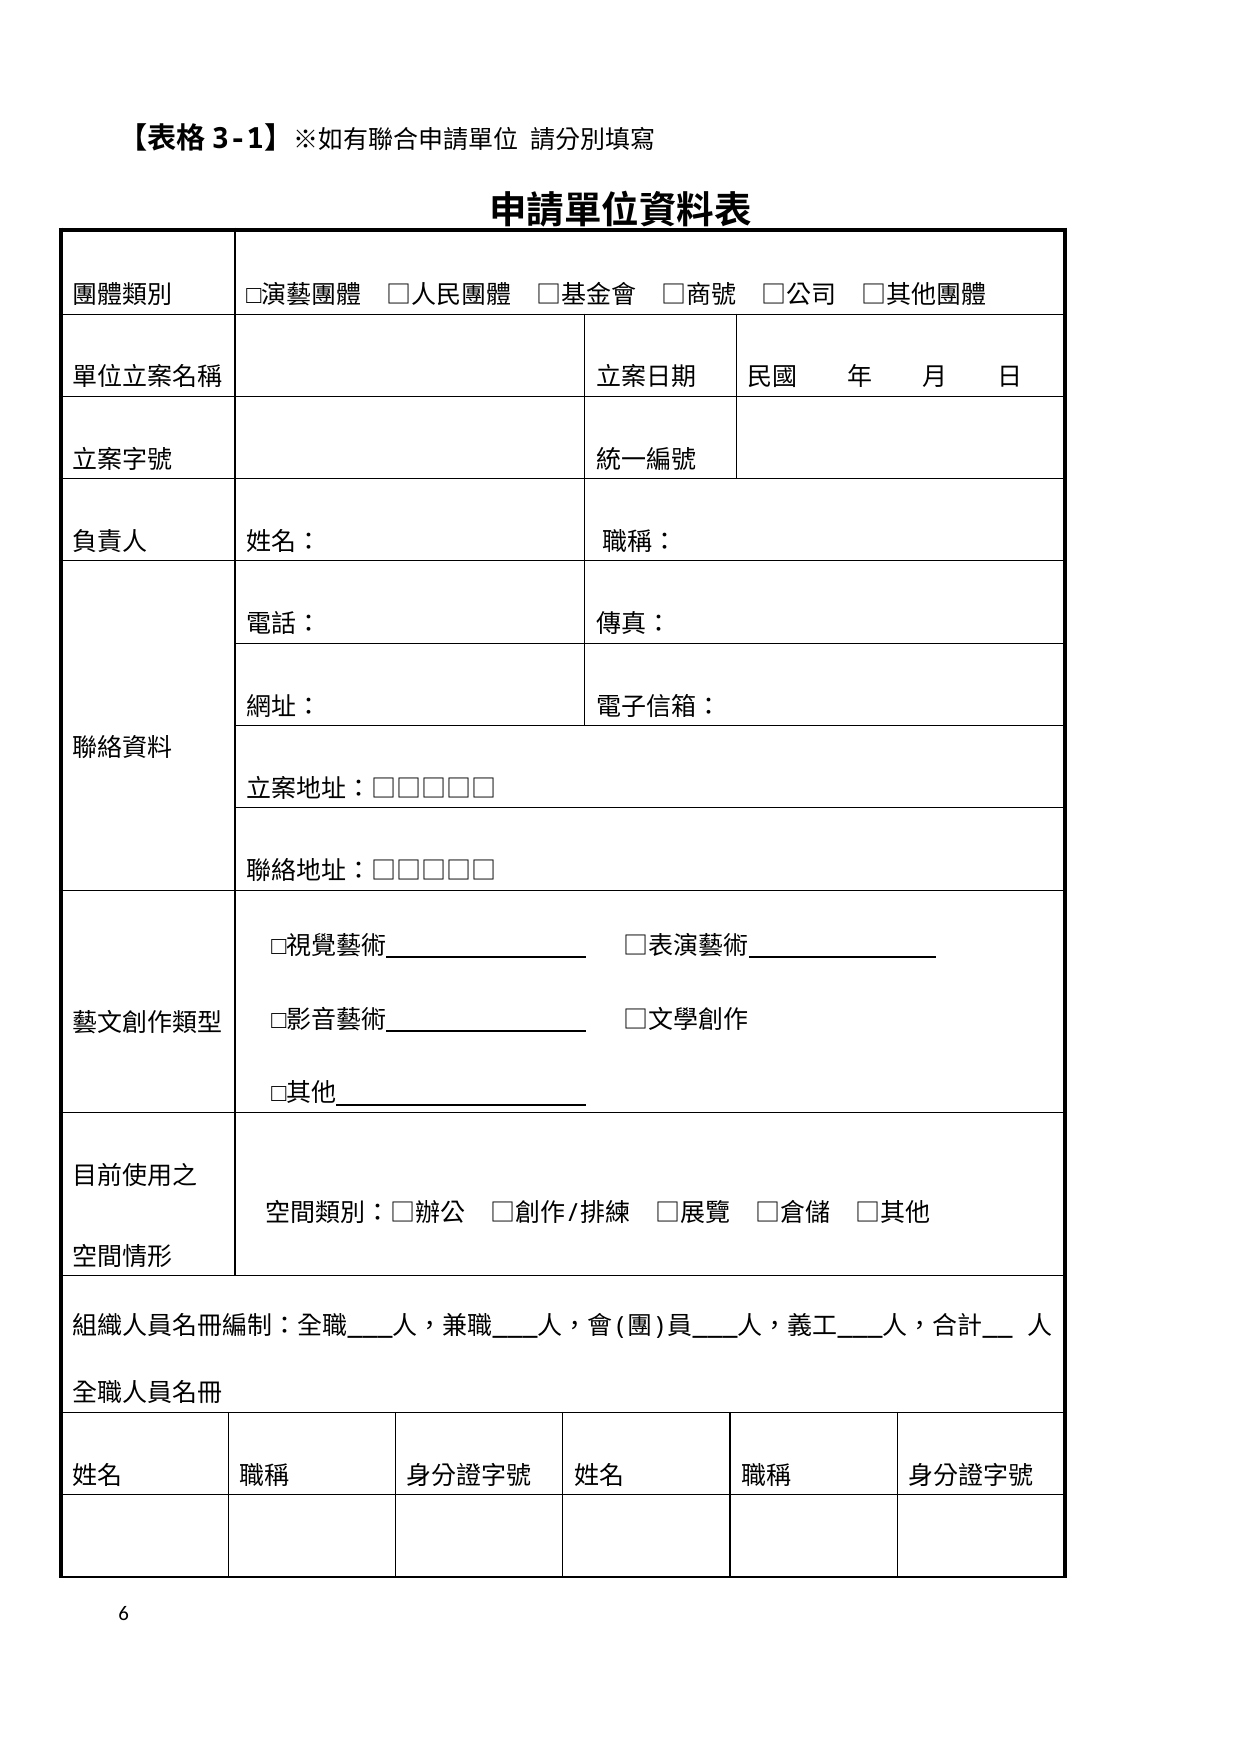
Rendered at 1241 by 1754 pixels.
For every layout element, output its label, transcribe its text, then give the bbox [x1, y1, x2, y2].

table_cell 身分證字號 [898, 1413, 1063, 1494]
table_cell 單位立案名稱 [63, 315, 234, 396]
table_cell 藝文創作類型 [63, 891, 234, 1112]
table_cell 職稱 [731, 1413, 897, 1494]
table_cell 空間類別：□辦公 □創作/排練 □展覽 □倉儲 □其他 [236, 1113, 1063, 1275]
text 【表格3-1】※如有聯合申請單位 請分別填寫 [118, 94, 1119, 157]
text 申請單位資料表 [118, 165, 1122, 228]
table_cell 負責人 [63, 479, 234, 560]
table_cell [563, 1495, 729, 1576]
table_cell 立案日期 [585, 315, 736, 396]
table_cell [898, 1495, 1063, 1576]
table_cell [396, 1495, 562, 1576]
table_cell 聯絡地址：□□□□□ [236, 808, 1063, 889]
table_cell 姓名： [236, 479, 584, 560]
table_cell [63, 1495, 228, 1576]
table_cell 姓名 [63, 1413, 228, 1494]
table_cell □視覺藝術 □表演藝術 □影音藝術 □文學創作 □其他 [236, 891, 1063, 1112]
table_cell 電子信箱： [585, 644, 1063, 725]
table_cell 姓名 [563, 1413, 729, 1494]
table_cell [229, 1495, 395, 1576]
table_cell 傳真： [585, 561, 1063, 643]
table_cell 目前使用之 空間情形 [63, 1113, 234, 1275]
table_cell 電話： [236, 561, 584, 643]
table_cell [236, 397, 584, 478]
table_cell 網址： [236, 644, 584, 725]
table_cell 聯絡資料 [63, 561, 234, 889]
table_cell 職稱： [585, 479, 1063, 560]
table_cell 組織人員名冊編制：全職___人，兼職___人，會(團)員___人，義工___人，合計__ 人 全職人員名冊 [63, 1276, 1063, 1412]
table_cell 立案字號 [63, 397, 234, 478]
table_cell [236, 315, 584, 396]
table_cell [731, 1495, 897, 1576]
table_cell 職稱 [229, 1413, 395, 1494]
table_header □演藝團體 □人民團體 □基金會 □商號 □公司 □其他團體 [236, 232, 1063, 313]
table_header 團體類別 [63, 232, 234, 313]
table_cell 統一編號 [585, 397, 736, 478]
table_cell 身分證字號 [396, 1413, 562, 1494]
table_cell 立案地址：□□□□□ [236, 726, 1063, 807]
table_cell 民國 年 月 日 [737, 315, 1063, 396]
table_cell [737, 397, 1063, 478]
